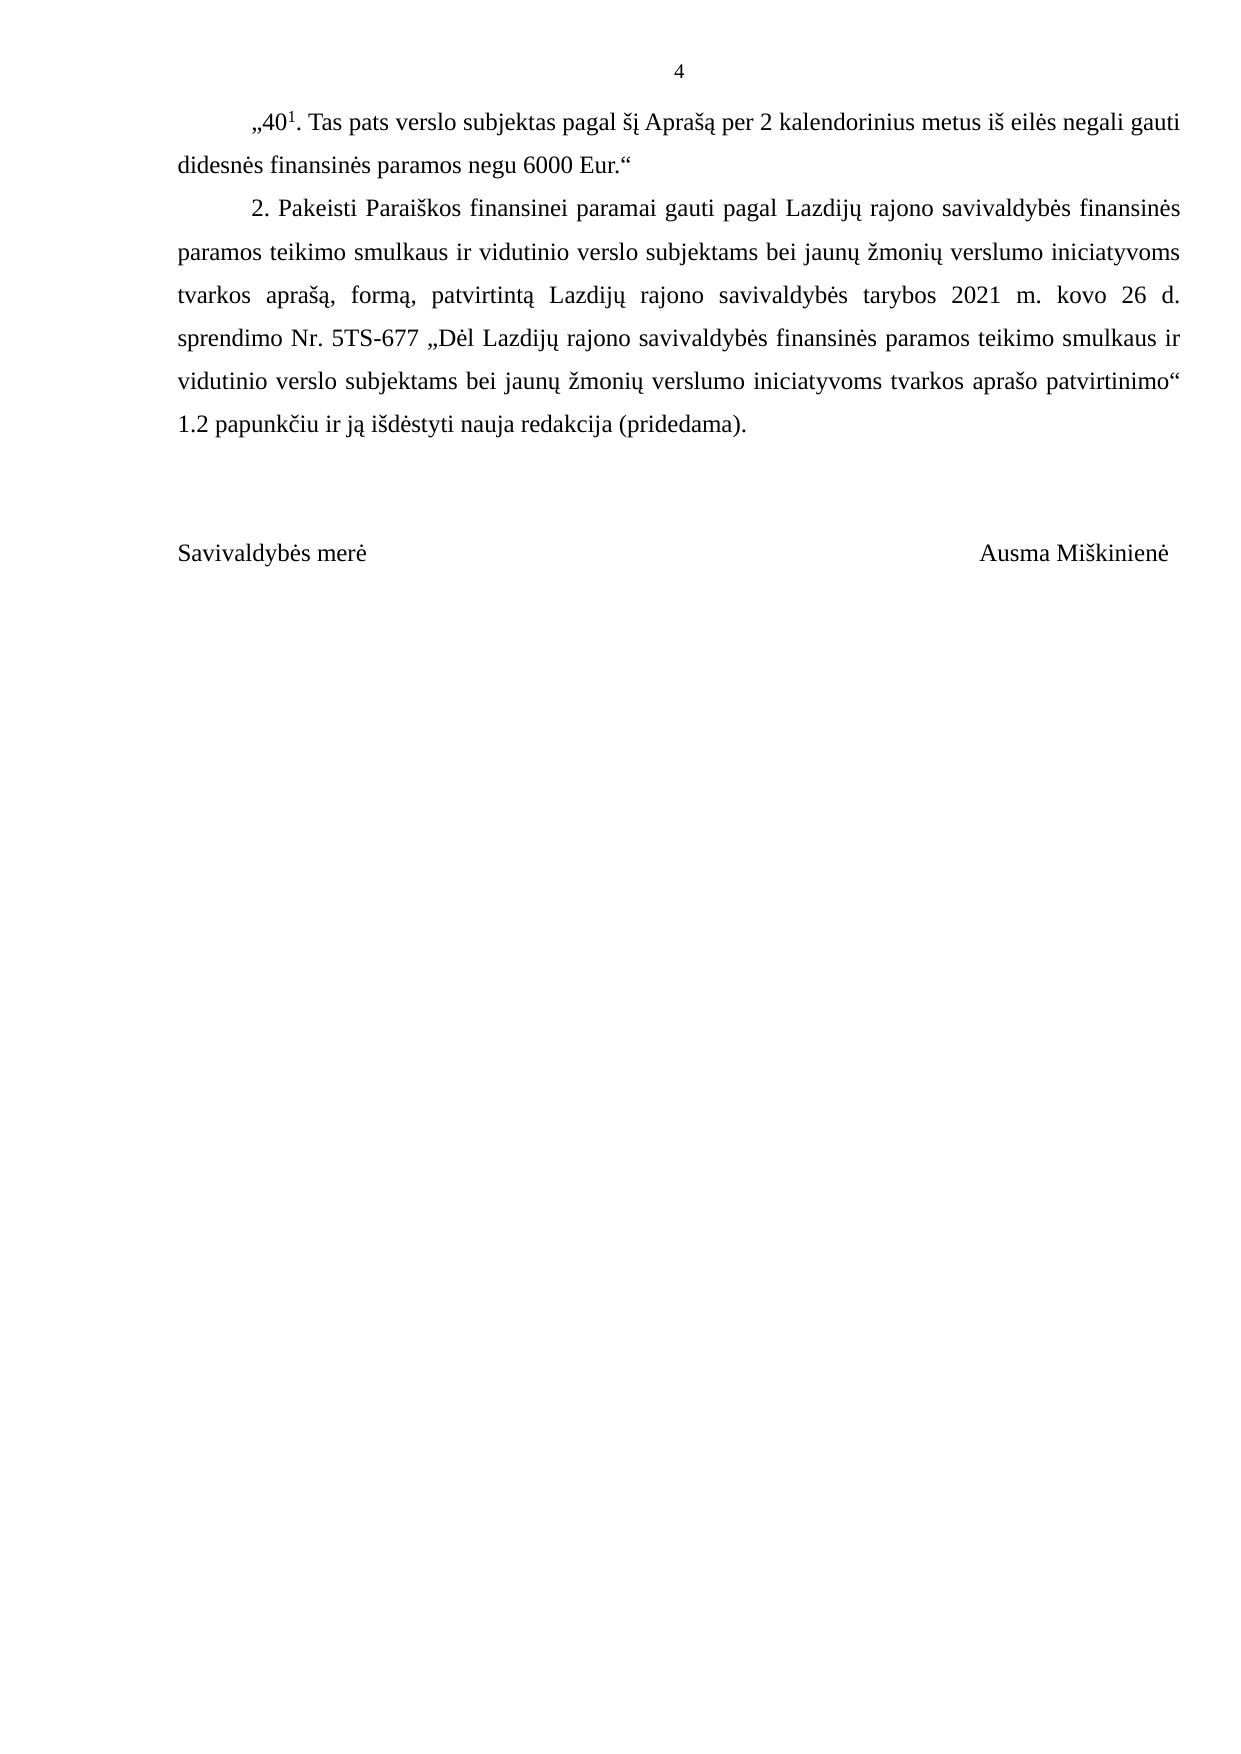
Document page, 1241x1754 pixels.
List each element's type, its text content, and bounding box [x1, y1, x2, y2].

text 2. Pakeisti Paraiškos finansinei paramai gauti pagal Lazdijų rajono savivaldybės finansinės paramos teikimo smulkaus ir vidutinio verslo subjektams bei jaunų žmonių verslumo iniciatyvoms tvarkos aprašą, formą, patvirtintą Lazdijų rajono savivaldybės tarybos 2021 m. kovo 26 d. sprendimo Nr. 5TS-677 „Dėl Lazdijų rajono savivaldybės finansinės paramos teikimo smulkaus ir vidutinio verslo subjektams bei jaunų žmonių verslumo iniciatyvoms tvarkos aprašo patvirtinimo“ 1.2 papunkčiu ir ją išdėstyti nauja redakcija (pridedama). [177, 193, 1181, 438]
text „401. Tas pats verslo subjektas pagal šį Aprašą per 2 kalendorinius metus iš eilės negali gauti didesnės finansinės paramos negu 6000 Eur.“ [177, 107, 1181, 179]
text Savivaldybės merė Ausma Miškinienė [177, 538, 1181, 567]
